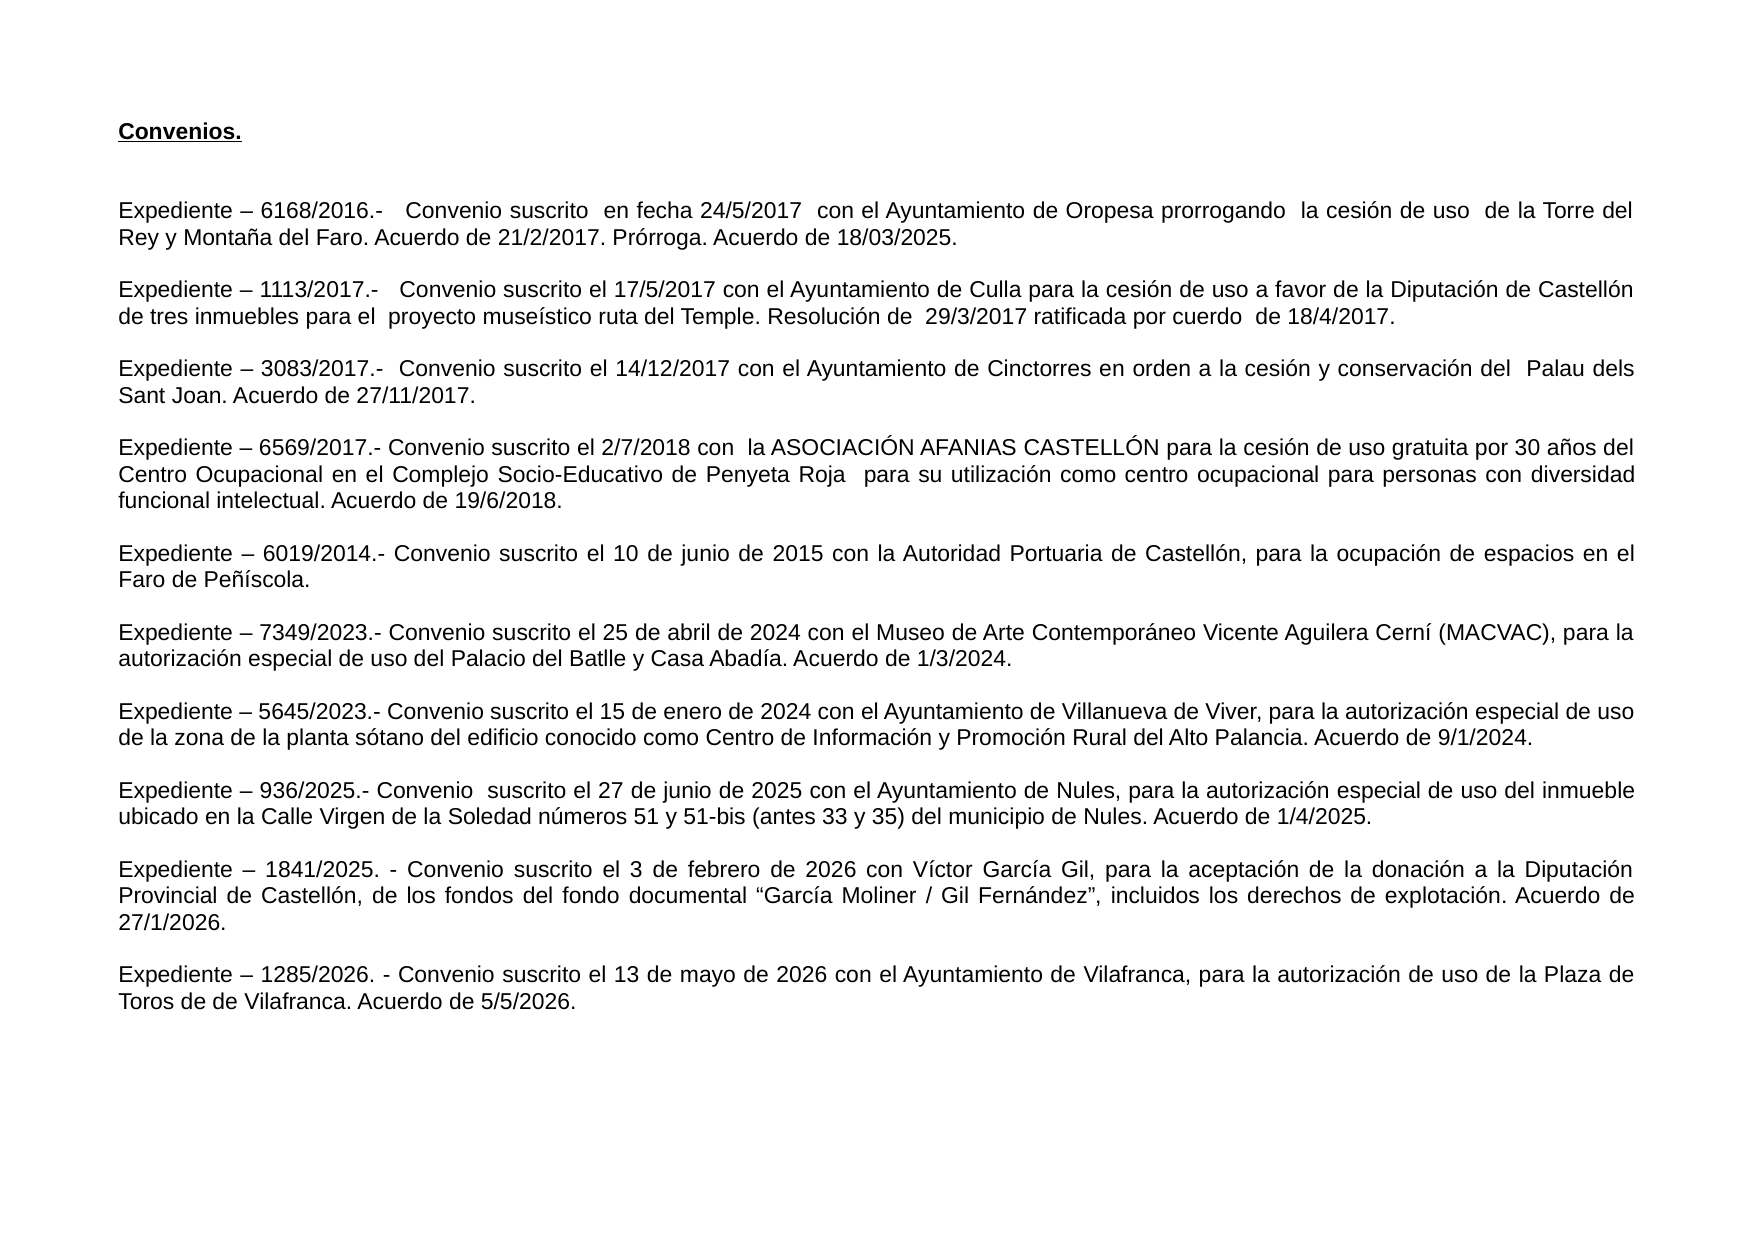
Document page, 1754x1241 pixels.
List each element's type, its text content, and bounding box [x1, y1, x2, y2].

text Expediente – 6569/2017.- Convenio suscrito el 2/7/2018 con la ASOCIACIÓN AFANIAS CASTELLÓN para la cesión de uso gratuita por 30 años del Centro Ocupacional en el Complejo Socio-Educativo de Penyeta Roja para su utilización como centro ocupacional para personas con diversidad funcional intelectual. Acuerdo de 19/6/2018. [118, 434, 1636, 513]
text Expediente – 3083/2017.- Convenio suscrito el 14/12/2017 con el Ayuntamiento de Cinctorres en orden a la cesión y conservación del Palau dels Sant Joan. Acuerdo de 27/11/2017. [118, 355, 1636, 408]
text Expediente – 5645/2023.- Convenio suscrito el 15 de enero de 2024 con el Ayuntamiento de Villanueva de Viver, para la autorización especial de uso de la zona de la planta sótano del edificio conocido como Centro de Información y Promoción Rural del Alto Palancia. Acuerdo de 9/1/2024. [118, 698, 1636, 751]
text Expediente – 1841/2025. - Convenio suscrito el 3 de febrero de 2026 con Víctor García Gil, para la aceptación de la donación a la Diputación Provincial de Castellón, de los fondos del fondo documental “García Moliner / Gil Fernández”, incluidos los derechos de explotación. Acuerdo de 27/1/2026. [118, 856, 1636, 935]
text Expediente – 1113/2017.- Convenio suscrito el 17/5/2017 con el Ayuntamiento de Culla para la cesión de uso a favor de la Diputación de Castellón de tres inmuebles para el proyecto museístico ruta del Temple. Resolución de 29/3/2017 ratificada por cuerdo de 18/4/2017. [118, 276, 1636, 329]
text Expediente – 1285/2026. - Convenio suscrito el 13 de mayo de 2026 con el Ayuntamiento de Vilafranca, para la autorización de uso de la Plaza de Toros de de Vilafranca. Acuerdo de 5/5/2026. [118, 961, 1636, 1014]
text Convenios. [118, 118, 1636, 144]
text Expediente – 936/2025.- Convenio suscrito el 27 de junio de 2025 con el Ayuntamiento de Nules, para la autorización especial de uso del inmueble ubicado en la Calle Virgen de la Soledad números 51 y 51-bis (antes 33 y 35) del municipio de Nules. Acuerdo de 1/4/2025. [118, 777, 1636, 830]
text Expediente – 6019/2014.- Convenio suscrito el 10 de junio de 2015 con la Autoridad Portuaria de Castellón, para la ocupación de espacios en el Faro de Peñíscola. [118, 540, 1636, 592]
text Expediente – 7349/2023.- Convenio suscrito el 25 de abril de 2024 con el Museo de Arte Contemporáneo Vicente Aguilera Cerní (MACVAC), para la autorización especial de uso del Palacio del Batlle y Casa Abadía. Acuerdo de 1/3/2024. [118, 619, 1636, 672]
text Expediente – 6168/2016.- Convenio suscrito en fecha 24/5/2017 con el Ayuntamiento de Oropesa prorrogando la cesión de uso de la Torre del Rey y Montaña del Faro. Acuerdo de 21/2/2017. Prórroga. Acuerdo de 18/03/2025. [118, 197, 1636, 250]
